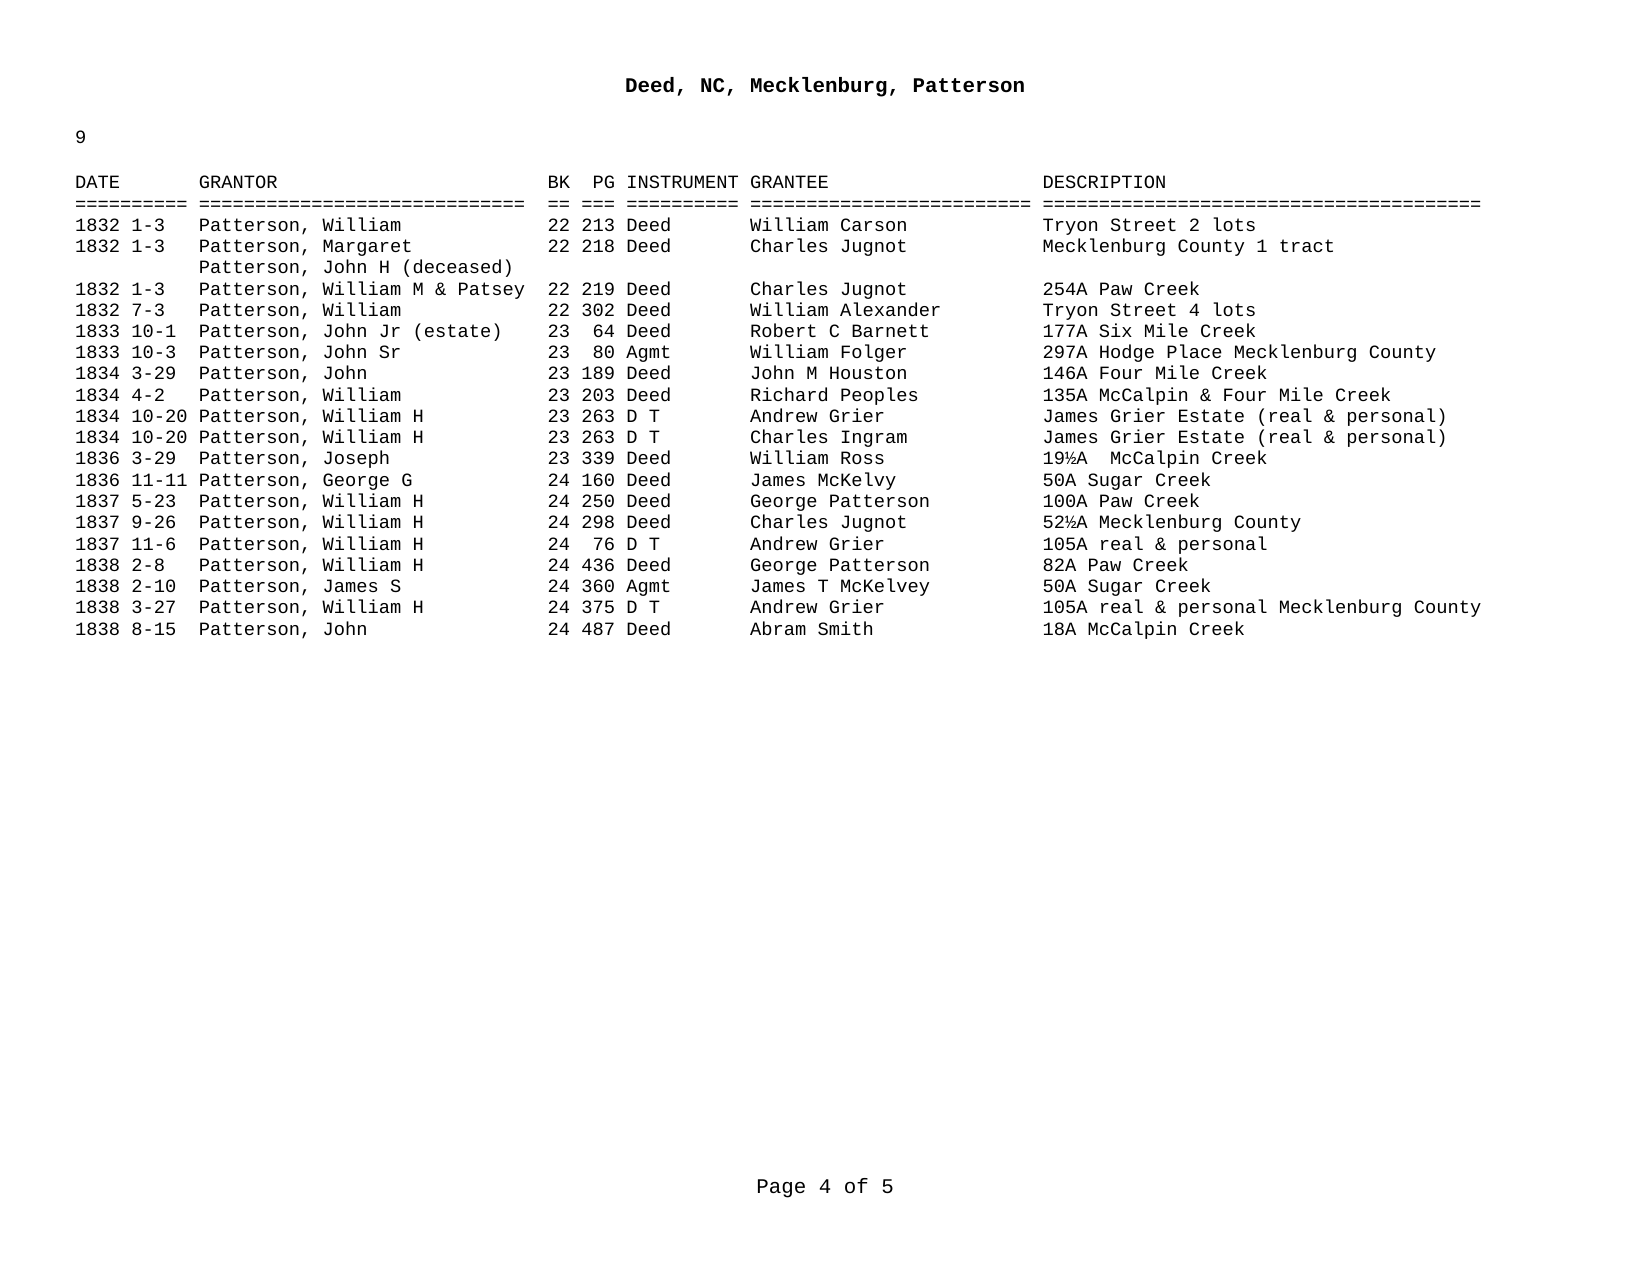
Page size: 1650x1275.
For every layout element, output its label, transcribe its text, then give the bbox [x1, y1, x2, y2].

text DATE GRANTOR BK PG INSTRUMENT GRANTEE DESCRIPTION [75, 173, 1575, 194]
text 1837 11-6 Patterson, William H 24 76 D T Andrew Grier 105A real & personal [75, 534, 1575, 556]
text 1834 10-20 Patterson, William H 23 263 D T Charles Ingram James Grier Estate (real & personal) [75, 428, 1575, 449]
text 1833 10-3 Patterson, John Sr 23 80 Agmt William Folger 297A Hodge Place Mecklenburg County [75, 343, 1575, 364]
text 1837 5-23 Patterson, William H 24 250 Deed George Patterson 100A Paw Creek [75, 492, 1575, 513]
text 1836 3-29 Patterson, Joseph 23 339 Deed William Ross 19½A McCalpin Creek [75, 449, 1575, 471]
text 1838 2-10 Patterson, James S 24 360 Agmt James T McKelvey 50A Sugar Creek [75, 577, 1575, 598]
text 1832 1-3 Patterson, Margaret 22 218 Deed Charles Jugnot Mecklenburg County 1 tract [75, 237, 1575, 258]
text 1836 11-11 Patterson, George G 24 160 Deed James McKelvy 50A Sugar Creek [75, 471, 1575, 492]
text 1832 1-3 Patterson, William M & Patsey 22 219 Deed Charles Jugnot 254A Paw Creek [75, 279, 1575, 301]
text 1832 1-3 Patterson, William 22 213 Deed William Carson Tryon Street 2 lots [75, 216, 1575, 237]
text 1832 7-3 Patterson, William 22 302 Deed William Alexander Tryon Street 4 lots [75, 301, 1575, 322]
text 1838 2-8 Patterson, William H 24 436 Deed George Patterson 82A Paw Creek [75, 556, 1575, 577]
text 1833 10-1 Patterson, John Jr (estate) 23 64 Deed Robert C Barnett 177A Six Mile Creek [75, 322, 1575, 343]
text 1834 4-2 Patterson, William 23 203 Deed Richard Peoples 135A McCalpin & Four Mile Creek [75, 386, 1575, 407]
text 1838 3-27 Patterson, William H 24 375 D T Andrew Grier 105A real & personal Mecklenburg County [75, 598, 1575, 619]
text 9 [75, 128, 1575, 149]
text Patterson, John H (deceased) [75, 258, 1575, 279]
text 1834 3-29 Patterson, John 23 189 Deed John M Houston 146A Four Mile Creek [75, 364, 1575, 386]
text 1834 10-20 Patterson, William H 23 263 D T Andrew Grier James Grier Estate (real & personal) [75, 407, 1575, 428]
text ========== ============================= == === ========== ========================= ======================================= [75, 194, 1575, 216]
text 1837 9-26 Patterson, William H 24 298 Deed Charles Jugnot 52½A Mecklenburg County [75, 513, 1575, 534]
text 1838 8-15 Patterson, John 24 487 Deed Abram Smith 18A McCalpin Creek [75, 619, 1575, 641]
